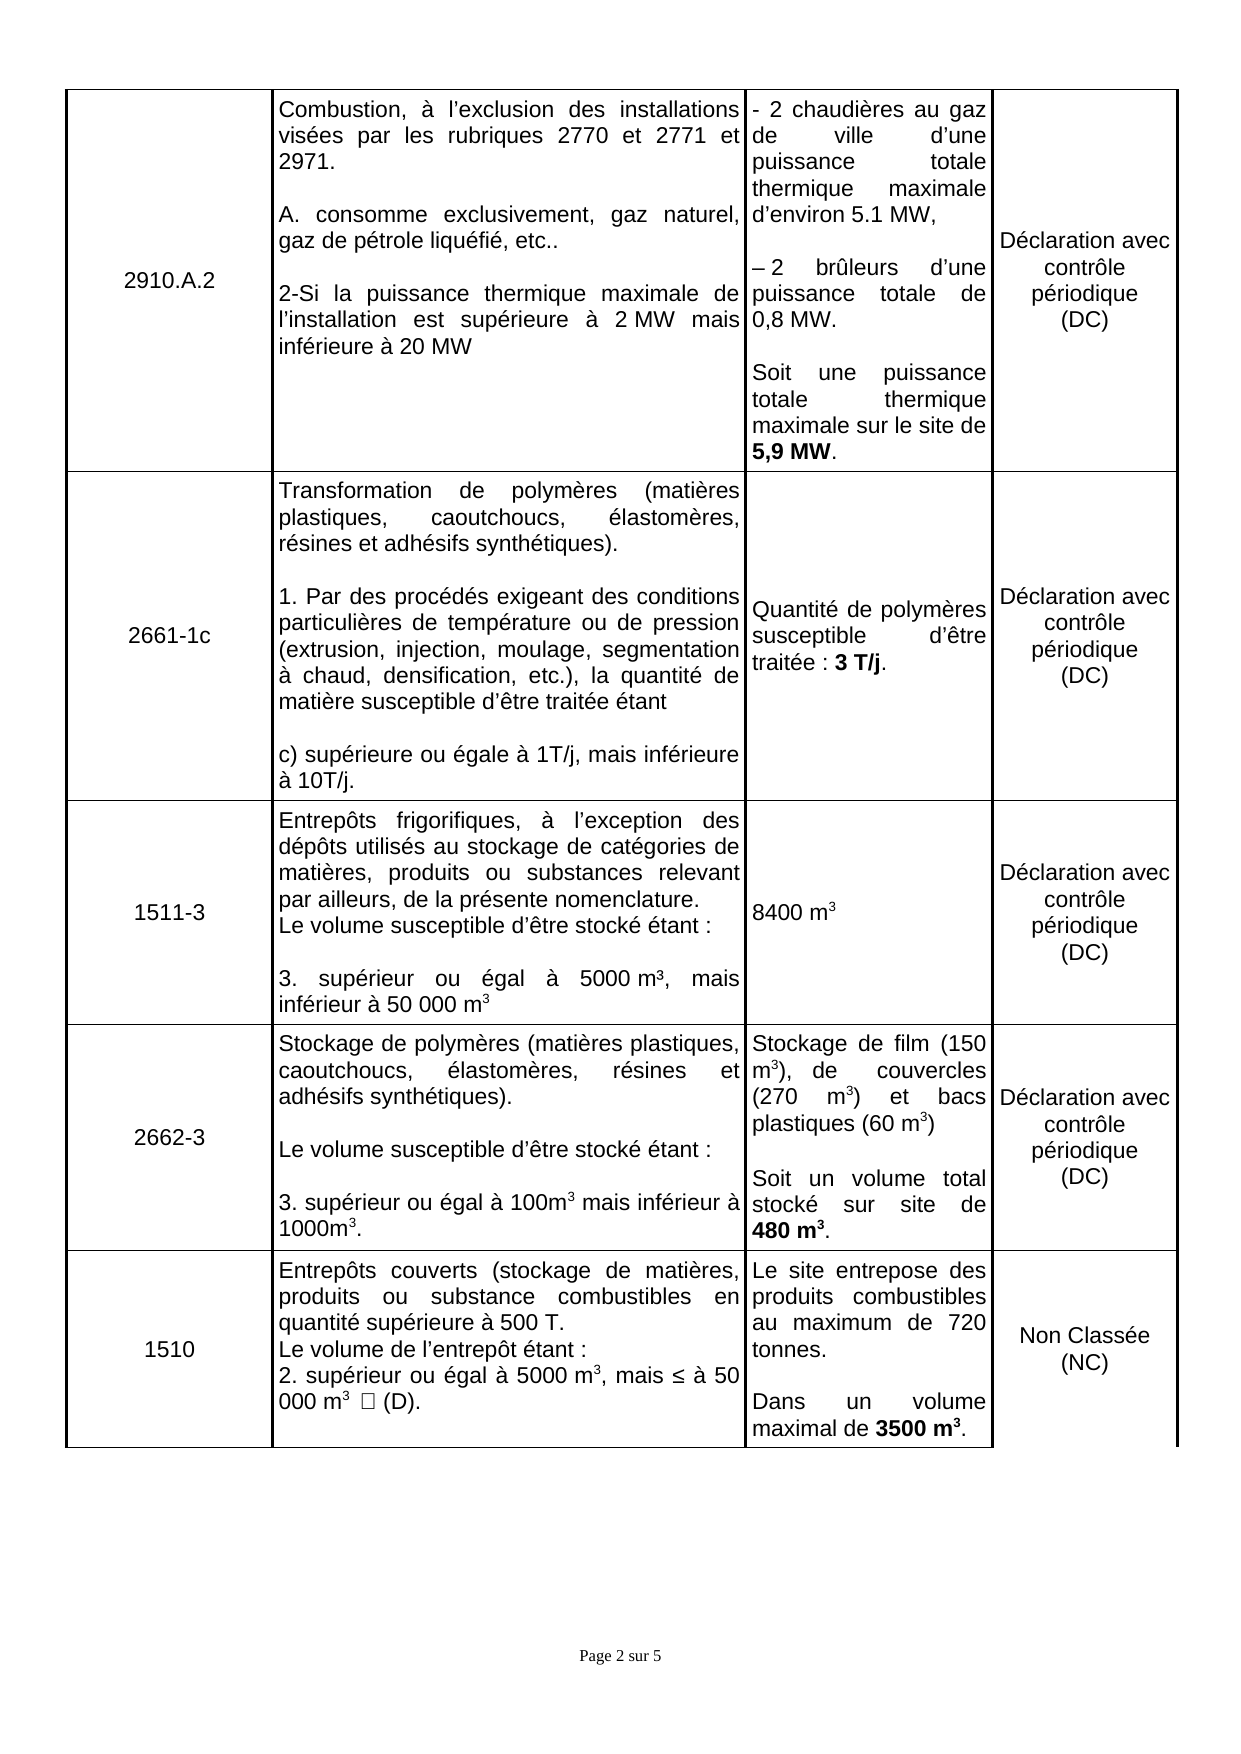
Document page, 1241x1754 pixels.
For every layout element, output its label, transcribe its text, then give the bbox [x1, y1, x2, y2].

table_cell Déclaration avec contrôle périodique (DC) [994, 1025, 1176, 1249]
table_cell 1511-3 [68, 801, 271, 1023]
table_cell 8400 m3 [747, 801, 991, 1023]
table_cell Stockage de polymères (matières plastiques, caoutchoucs, élastomères, résines et adhésifs synthétiques). Le volume susceptible d’être stocké étant : 3. supérieur ou égal à 100m3 mais inférieur à 1000m3. [274, 1025, 744, 1249]
table_cell Non Classée (NC) [994, 1251, 1176, 1447]
table_cell Le site entrepose des produits combustibles au maximum de 720 tonnes. Dans un volume maximal de 3500 m3. [747, 1251, 991, 1447]
table_cell Déclaration avec contrôle périodique (DC) [994, 472, 1176, 800]
table_cell Entrepôts couverts (stockage de matières, produits ou substance combustibles en quantité supérieure à 500 T. Le volume de l’entrepôt étant : 2. supérieur ou égal à 5000 m3, mais ≤ à 50 000 m3  (D). [274, 1251, 744, 1447]
table_cell 1510 [68, 1251, 271, 1447]
table_cell Stockage de film (150 m3), de couvercles (270 m3) et bacs plastiques (60 m3) Soit un volume total stocké sur site de 480 m3. [747, 1025, 991, 1249]
table_cell Quantité de polymères susceptible d’être traitée : 3 T/j. [747, 472, 991, 800]
table_cell Déclaration avec contrôle périodique (DC) [994, 801, 1176, 1023]
table_cell Transformation de polymères (matières plastiques, caoutchoucs, élastomères, résines et adhésifs synthétiques). 1. Par des procédés exigeant des conditions particulières de température ou de pression (extrusion, injection, moulage, segmentation à chaud, densification, etc.), la quantité de matière susceptible d’être traitée étant c) supérieure ou égale à 1T/j, mais inférieure à 10T/j. [274, 472, 744, 800]
table_cell - 2 chaudières au gaz de ville d’une puissance totale thermique maximale d’environ 5.1 MW, – 2 brûleurs d’une puissance totale de 0,8 MW. Soit une puissance totale thermique maximale sur le site de 5,9 MW. [747, 90, 991, 471]
table_cell 2661-1c [68, 472, 271, 800]
table_cell 2910.A.2 [68, 90, 271, 471]
table_cell 2662-3 [68, 1025, 271, 1249]
table_cell Entrepôts frigorifiques, à l’exception des dépôts utilisés au stockage de catégories de matières, produits ou substances relevant par ailleurs, de la présente nomenclature. Le volume susceptible d’être stocké étant : 3. supérieur ou égal à 5000 m³, mais inférieur à 50 000 m3 [274, 801, 744, 1023]
table_cell Déclaration avec contrôle périodique (DC) [994, 90, 1176, 471]
table_cell Combustion, à l’exclusion des installations visées par les rubriques 2770 et 2771 et 2971. A. consomme exclusivement, gaz naturel, gaz de pétrole liquéfié, etc.. 2-Si la puissance thermique maximale de l’installation est supérieure à 2 MW mais inférieure à 20 MW [274, 90, 744, 471]
